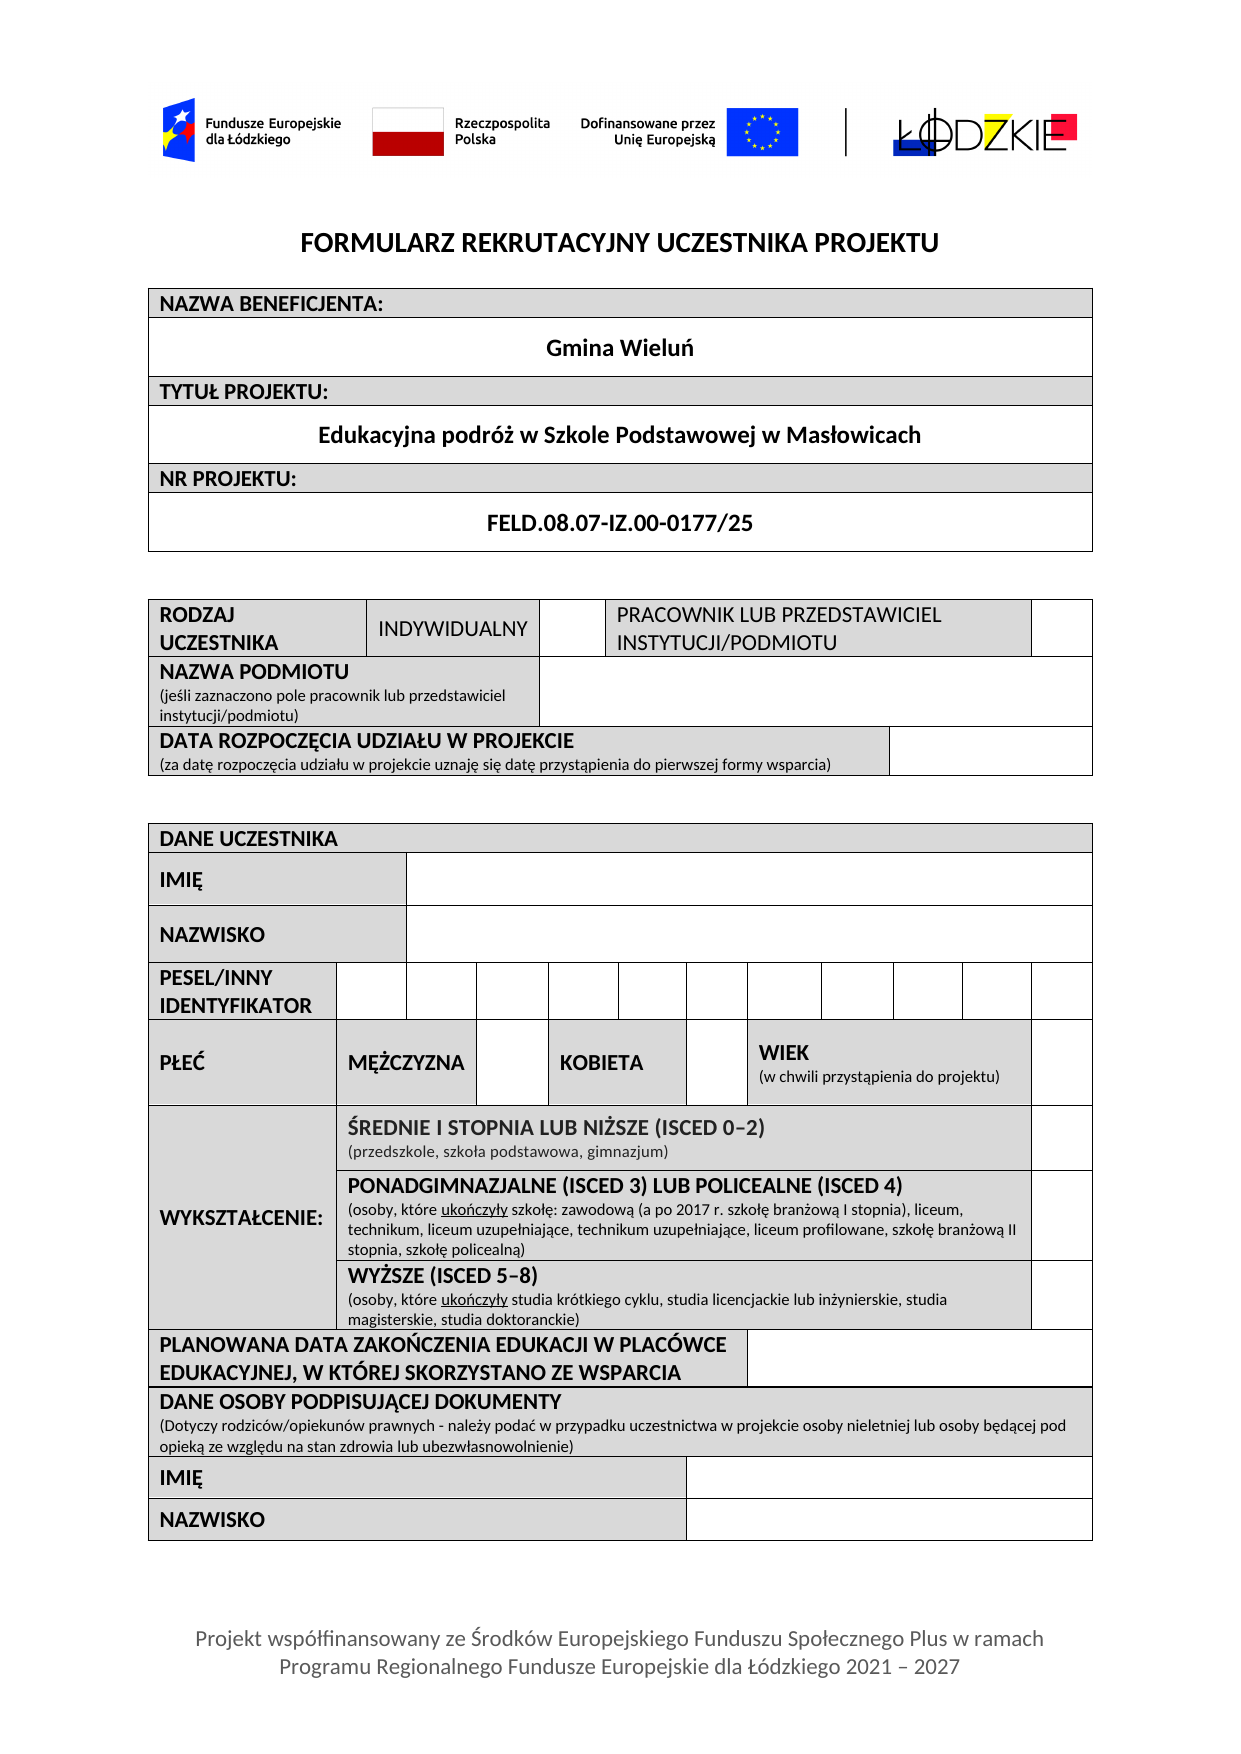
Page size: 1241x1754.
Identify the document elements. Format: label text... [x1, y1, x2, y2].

table_cell [687, 963, 747, 1019]
table_cell [619, 963, 686, 1019]
table_cell [822, 963, 893, 1019]
table_cell WYKSZTAŁCENIE: [149, 1106, 336, 1329]
table_cell [407, 853, 1092, 904]
text FORMULARZ REKRUTACYJNY UCZESTNIKA PROJEKTU [148, 224, 1093, 260]
table_cell NR PROJEKTU: [149, 464, 1092, 492]
table_cell PONADGIMNAZJALNE (ISCED 3) LUB POLICEALNE (ISCED 4) (osoby, które ukończyły szkołę: zawodową (a po 2017 r. szkołę branżową I stopnia), liceum, technikum, liceum uzupełniające, technikum uzupełniające, liceum profilowane, szkołę branżową II stopnia, szkołę policealną) [337, 1171, 1031, 1260]
table_cell [407, 963, 476, 1019]
table_cell [748, 963, 821, 1019]
table_cell IMIĘ [149, 853, 406, 904]
table_cell [687, 1457, 1092, 1497]
table_cell ŚREDNIE I STOPNIA LUB NIŻSZE (ISCED 0–2) (przedszkole, szkoła podstawowa, gimnazjum) [337, 1106, 1031, 1170]
table_cell [963, 963, 1031, 1019]
table_cell [407, 906, 1092, 962]
table_cell PLANOWANA DATA ZAKOŃCZENIA EDUKACJI W PLACÓWCE EDUKACYJNEJ, W KTÓREJ SKORZYSTANO ZE WSPARCIA [149, 1330, 747, 1386]
table_cell [477, 963, 548, 1019]
table_cell PŁEĆ [149, 1020, 336, 1104]
table_cell NAZWA PODMIOTU (jeśli zaznaczono pole pracownik lub przedstawiciel instytucji/podmiotu) [149, 657, 539, 726]
table_header NAZWA BENEFICJENTA: [149, 289, 1092, 317]
table_cell MĘŻCZYZNA [337, 1020, 476, 1104]
table_cell [337, 963, 406, 1019]
table_cell FELD.08.07-IZ.00-0177/25 [149, 493, 1092, 551]
table_cell KOBIETA [549, 1020, 686, 1104]
table_cell [748, 1330, 1092, 1386]
table_header INDYWIDUALNY [367, 600, 539, 656]
table_cell [687, 1499, 1092, 1540]
picture [147, 82, 1093, 178]
table_cell NAZWISKO [149, 906, 406, 962]
table_cell [687, 1020, 747, 1104]
table_cell [1032, 1261, 1092, 1329]
table_cell [1032, 1020, 1092, 1104]
table_cell DATA ROZPOCZĘCIA UDZIAŁU W PROJEKCIE (za datę rozpoczęcia udziału w projekcie uznaję się datę przystąpienia do pierwszej formy wsparcia) [149, 727, 889, 775]
table_cell [1032, 1106, 1092, 1170]
table_header RODZAJ UCZESTNIKA [149, 600, 366, 656]
table_header [540, 600, 605, 656]
table_cell [549, 963, 618, 1019]
table_cell TYTUŁ PROJEKTU: [149, 377, 1092, 405]
table_cell [1032, 1171, 1092, 1260]
table_header DANE UCZESTNIKA [149, 824, 1092, 852]
table_cell [477, 1020, 548, 1104]
table_cell DANE OSOBY PODPISUJĄCEJ DOKUMENTY (Dotyczy rodziców/opiekunów prawnych - należy podać w przypadku uczestnictwa w projekcie osoby nieletniej lub osoby będącej pod opieką ze względu na stan zdrowia lub ubezwłasnowolnienie) [149, 1388, 1092, 1456]
table_cell PESEL/INNY IDENTYFIKATOR [149, 963, 336, 1019]
table_cell Edukacyjna podróż w Szkole Podstawowej w Masłowicach [149, 406, 1092, 463]
table_cell [894, 963, 962, 1019]
table_cell [540, 657, 1092, 726]
table_header [1032, 600, 1092, 656]
table_cell WYŻSZE (ISCED 5–8) (osoby, które ukończyły studia krótkiego cyklu, studia licencjackie lub inżynierskie, studia magisterskie, studia doktoranckie) [337, 1261, 1031, 1329]
table_cell [890, 727, 1092, 775]
table_cell IMIĘ [149, 1457, 686, 1497]
table_cell [1032, 963, 1092, 1019]
table_cell NAZWISKO [149, 1499, 686, 1540]
table_header PRACOWNIK LUB PRZEDSTAWICIEL INSTYTUCJI/PODMIOTU [606, 600, 1031, 656]
table_cell WIEK (w chwili przystąpienia do projektu) [748, 1020, 1031, 1104]
table_cell Gmina Wieluń [149, 318, 1092, 376]
